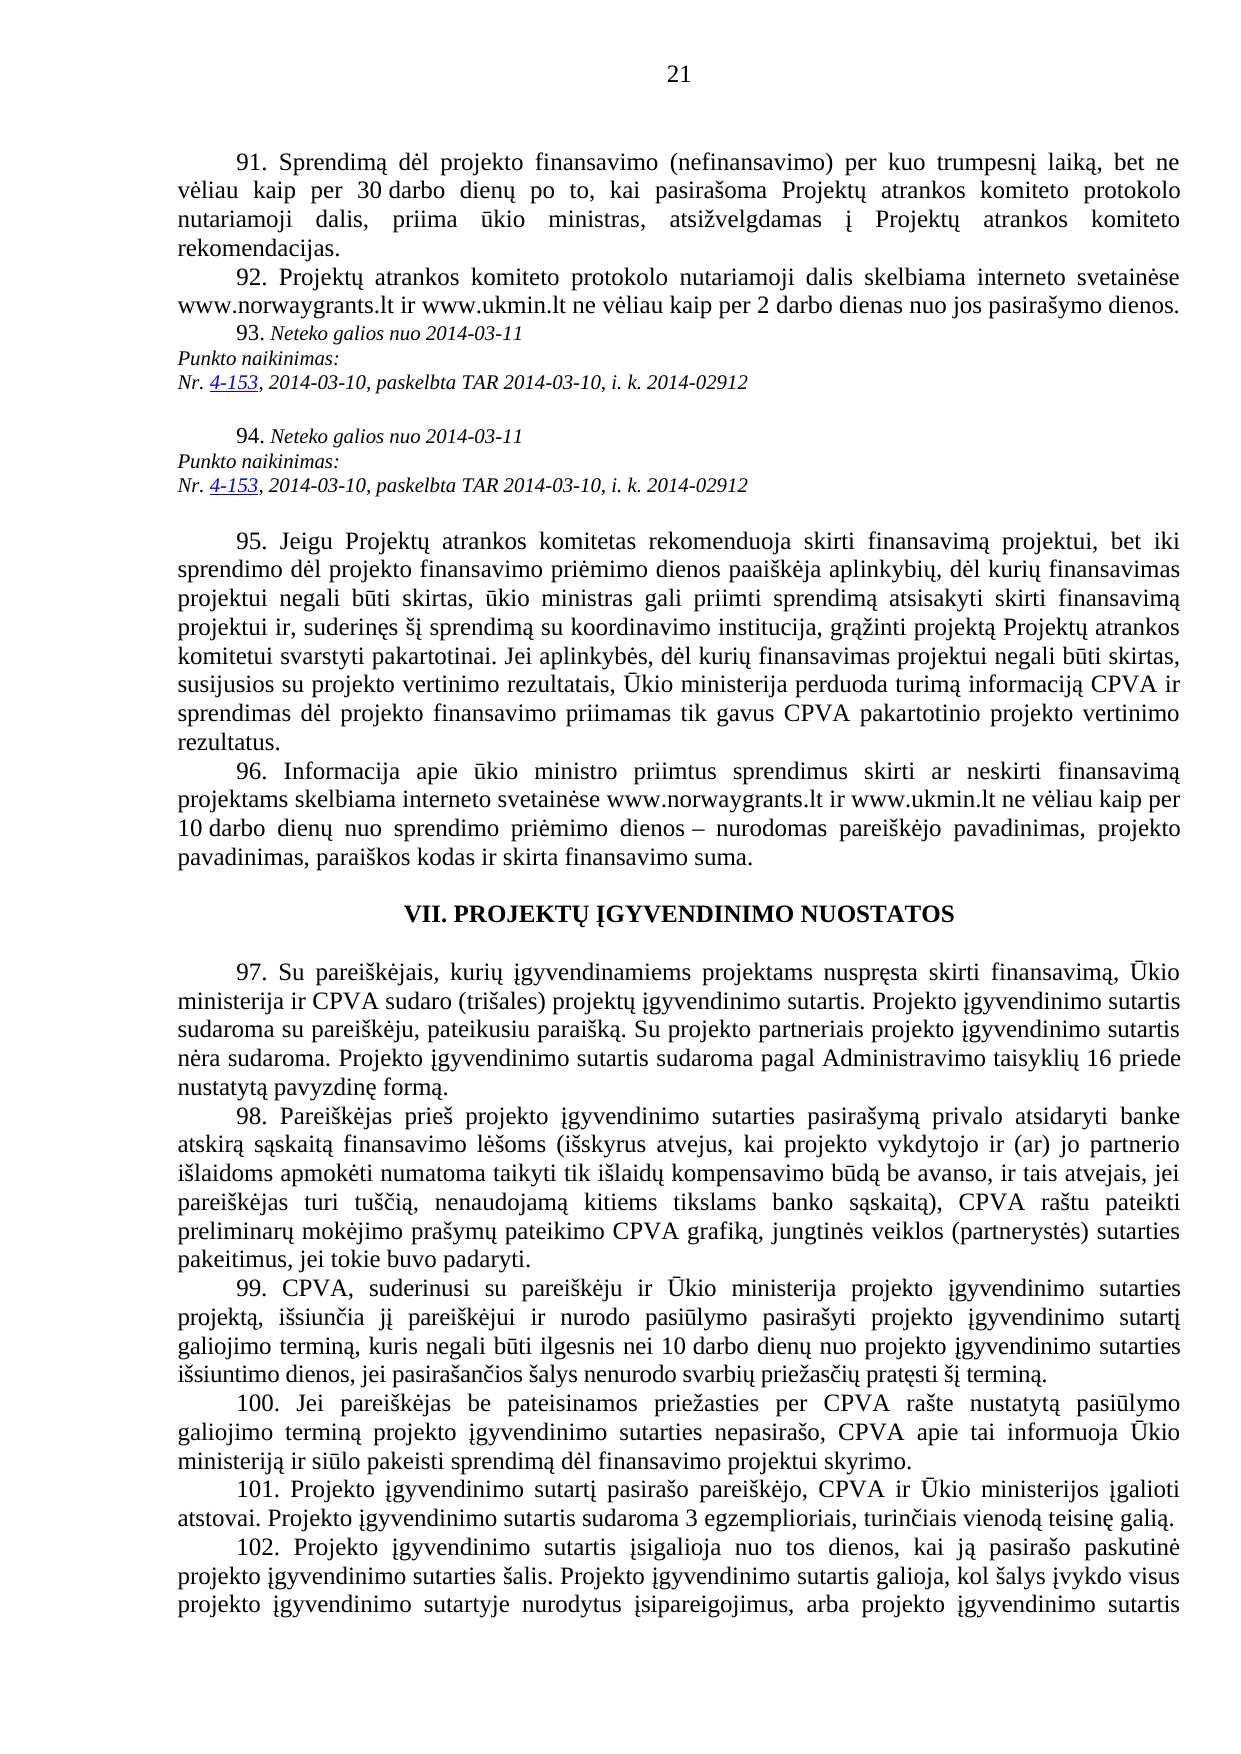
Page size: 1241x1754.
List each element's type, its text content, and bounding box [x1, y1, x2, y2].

text 91. Sprendimą dėl projekto finansavimo (nefinansavimo) per kuo trumpesnį laiką, bet ne vėliau kaip per 30 darbo dienų po to, kai pasirašoma Projektų atrankos komiteto protokolo nutariamoji dalis, priima ūkio ministras, atsižvelgdamas į Projektų atrankos komiteto rekomendacijas. [177, 147, 1181, 262]
text Nr. 4-153, 2014-03-10, paskelbta TAR 2014-03-10, i. k. 2014-02912 [177, 370, 1181, 394]
text Punkto naikinimas: [177, 449, 1181, 473]
text VII. PROJEKTŲ ĮGYVENDINIMO NUOSTATOS [177, 899, 1181, 928]
text Punkto naikinimas: [177, 346, 1181, 370]
text 102. Projekto įgyvendinimo sutartis įsigalioja nuo tos dienos, kai ją pasirašo paskutinė projekto įgyvendinimo sutarties šalis. Projekto įgyvendinimo sutartis galioja, kol šalys įvykdo visus projekto įgyvendinimo sutartyje nurodytus įsipareigojimus, arba projekto įgyvendinimo sutartis [177, 1532, 1181, 1618]
text 101. Projekto įgyvendinimo sutartį pasirašo pareiškėjo, CPVA ir Ūkio ministerijos įgalioti atstovai. Projekto įgyvendinimo sutartis sudaroma 3 egzemplioriais, turinčiais vienodą teisinę galią. [177, 1474, 1181, 1532]
text 94. Neteko galios nuo 2014-03-11 [177, 423, 1181, 449]
text 99. CPVA, suderinusi su pareiškėju ir Ūkio ministerija projekto įgyvendinimo sutarties projektą, išsiunčia jį pareiškėjui ir nurodo pasiūlymo pasirašyti projekto įgyvendinimo sutartį galiojimo terminą, kuris negali būti ilgesnis nei 10 darbo dienų nuo projekto įgyvendinimo sutarties išsiuntimo dienos, jei pasirašančios šalys nenurodo svarbių priežasčių pratęsti šį terminą. [177, 1273, 1181, 1388]
text 97. Su pareiškėjais, kurių įgyvendinamiems projektams nuspręsta skirti finansavimą, Ūkio ministerija ir CPVA sudaro (trišales) projektų įgyvendinimo sutartis. Projekto įgyvendinimo sutartis sudaroma su pareiškėju, pateikusiu paraišką. Su projekto partneriais projekto įgyvendinimo sutartis nėra sudaroma. Projekto įgyvendinimo sutartis sudaroma pagal Administravimo taisyklių 16 priede nustatytą pavyzdinę formą. [177, 957, 1181, 1101]
text 92. Projektų atrankos komiteto protokolo nutariamoji dalis skelbiama interneto svetainėse www.norwaygrants.lt ir www.ukmin.lt ne vėliau kaip per 2 darbo dienas nuo jos pasirašymo dienos. [177, 262, 1181, 319]
text Nr. 4-153, 2014-03-10, paskelbta TAR 2014-03-10, i. k. 2014-02912 [177, 473, 1181, 497]
text 96. Informacija apie ūkio ministro priimtus sprendimus skirti ar neskirti finansavimą projektams skelbiama interneto svetainėse www.norwaygrants.lt ir www.ukmin.lt ne vėliau kaip per 10 darbo dienų nuo sprendimo priėmimo dienos – nurodomas pareiškėjo pavadinimas, projekto pavadinimas, paraiškos kodas ir skirta finansavimo suma. [177, 756, 1181, 871]
text 95. Jeigu Projektų atrankos komitetas rekomenduoja skirti finansavimą projektui, bet iki sprendimo dėl projekto finansavimo priėmimo dienos paaiškėja aplinkybių, dėl kurių finansavimas projektui negali būti skirtas, ūkio ministras gali priimti sprendimą atsisakyti skirti finansavimą projektui ir, suderinęs šį sprendimą su koordinavimo institucija, grąžinti projektą Projektų atrankos komitetui svarstyti pakartotinai. Jei aplinkybės, dėl kurių finansavimas projektui negali būti skirtas, susijusios su projekto vertinimo rezultatais, Ūkio ministerija perduoda turimą informaciją CPVA ir sprendimas dėl projekto finansavimo priimamas tik gavus CPVA pakartotinio projekto vertinimo rezultatus. [177, 526, 1181, 756]
text 100. Jei pareiškėjas be pateisinamos priežasties per CPVA rašte nustatytą pasiūlymo galiojimo terminą projekto įgyvendinimo sutarties nepasirašo, CPVA apie tai informuoja Ūkio ministeriją ir siūlo pakeisti sprendimą dėl finansavimo projektui skyrimo. [177, 1388, 1181, 1474]
text 93. Neteko galios nuo 2014-03-11 [177, 319, 1181, 346]
text 98. Pareiškėjas prieš projekto įgyvendinimo sutarties pasirašymą privalo atsidaryti banke atskirą sąskaitą finansavimo lėšoms (išskyrus atvejus, kai projekto vykdytojo ir (ar) jo partnerio išlaidoms apmokėti numatoma taikyti tik išlaidų kompensavimo būdą be avanso, ir tais atvejais, jei pareiškėjas turi tuščią, nenaudojamą kitiems tikslams banko sąskaitą), CPVA raštu pateikti preliminarų mokėjimo prašymų pateikimo CPVA grafiką, jungtinės veiklos (partnerystės) sutarties pakeitimus, jei tokie buvo padaryti. [177, 1101, 1181, 1273]
